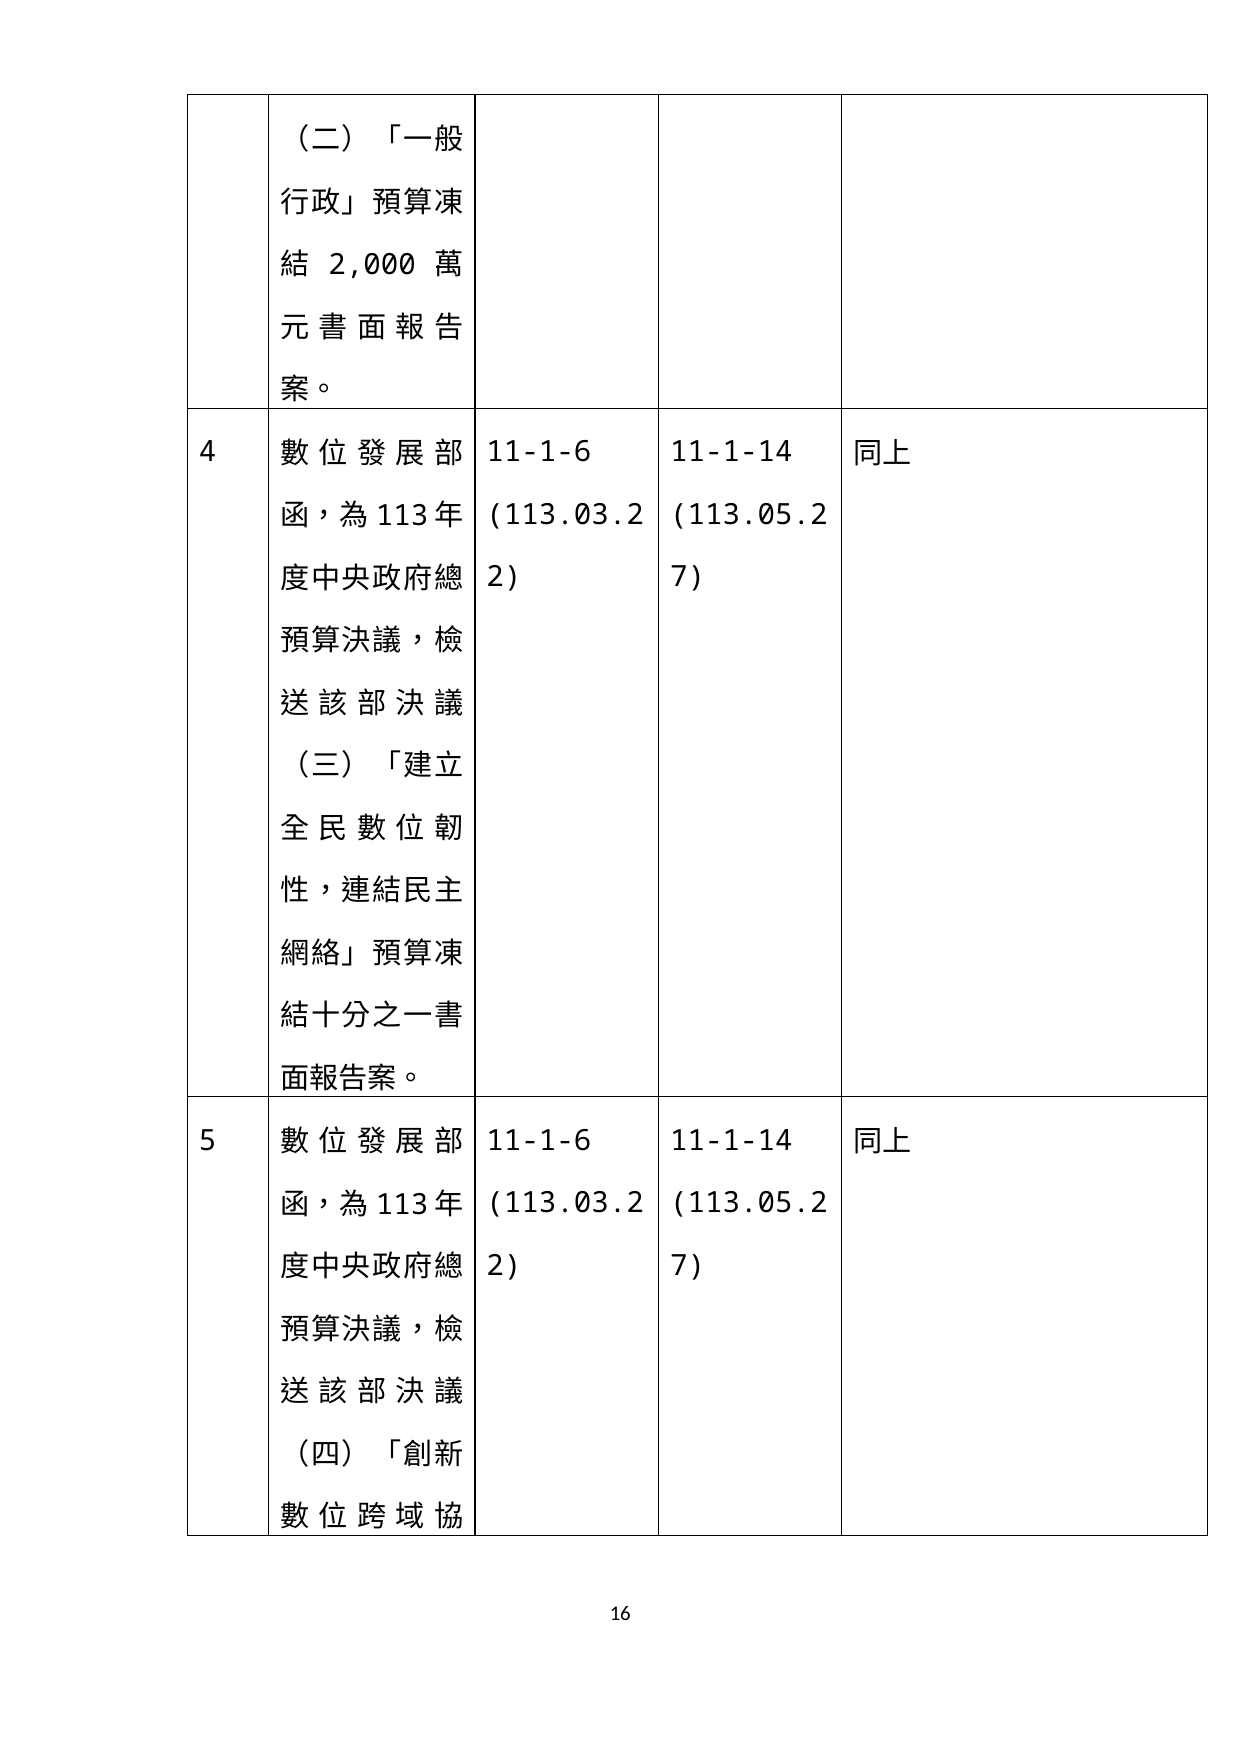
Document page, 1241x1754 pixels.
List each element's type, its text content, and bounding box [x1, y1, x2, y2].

table_cell （二）「一般行政」預算凍結2,000萬元書面報告案。 [269, 95, 474, 408]
table_cell 同上 [842, 409, 1207, 1096]
table_cell 11-1-6 (113.03.22) [476, 409, 658, 1096]
table_cell [659, 95, 841, 408]
table_cell 4 [188, 409, 268, 1096]
table_cell [188, 95, 268, 408]
table_cell 11-1-14 (113.05.27) [659, 409, 841, 1096]
table_cell 5 [188, 1097, 268, 1535]
table_cell 11-1-6 (113.03.22) [476, 1097, 658, 1535]
table_cell [842, 95, 1207, 408]
table_cell 數位發展部函，為113年度中央政府總預算決議，檢送該部決議（四）「創新數位跨域協 [269, 1097, 474, 1535]
table_cell 同上 [842, 1097, 1207, 1535]
table_cell 11-1-14 (113.05.27) [659, 1097, 841, 1535]
table_cell 數位發展部函，為113年度中央政府總預算決議，檢送該部決議（三）「建立全民數位韌性，連結民主網絡」預算凍結十分之一書面報告案。 [269, 409, 474, 1096]
table_cell [476, 95, 658, 408]
